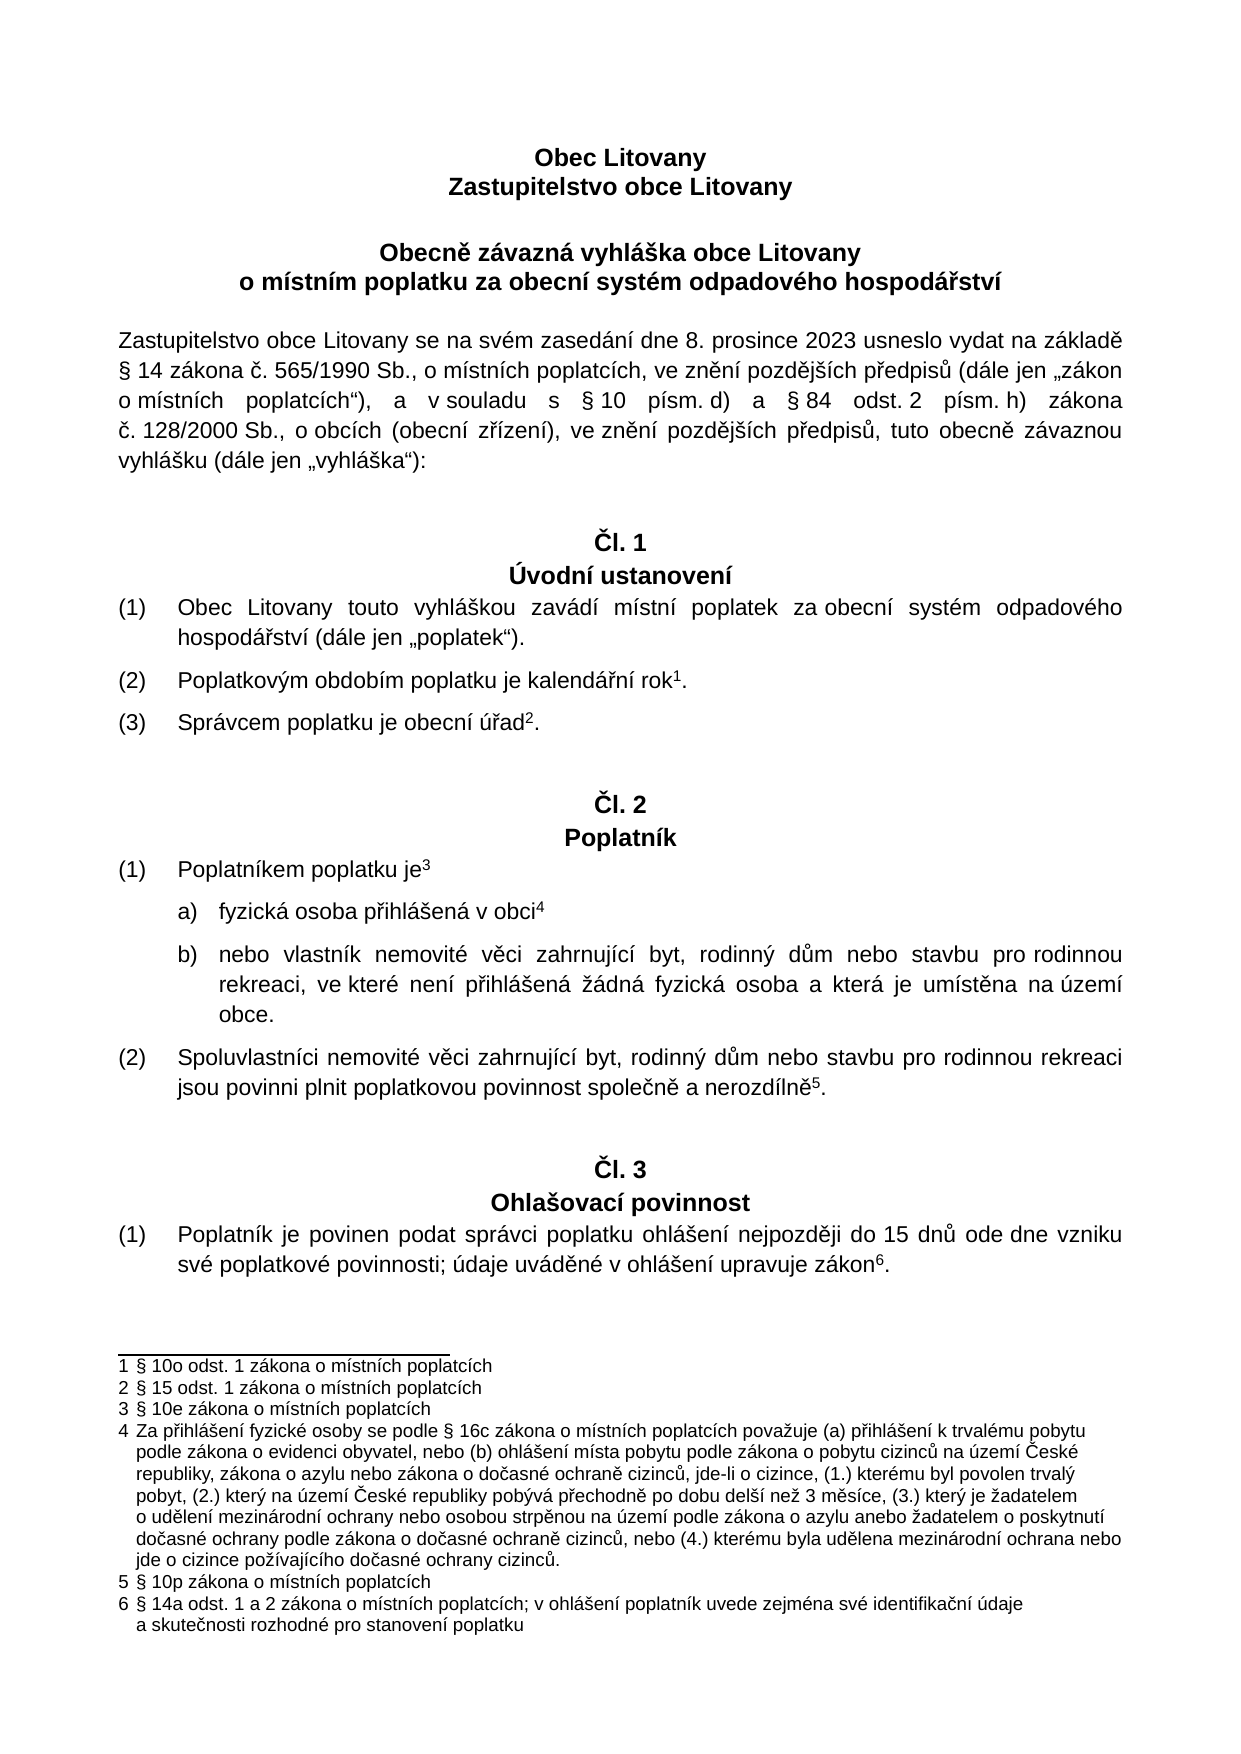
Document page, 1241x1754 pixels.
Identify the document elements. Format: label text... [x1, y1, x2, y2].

list § 14a odst. 1 a 2 zákona o místních poplatcích; v ohlášení poplatník uvede zejména své identifikační údaje a skutečnosti rozhodné pro stanovení poplatku [118, 1592, 1122, 1635]
subtitle Čl. 3 Ohlašovací povinnost [118, 1154, 1122, 1216]
list § 15 odst. 1 zákona o místních poplatcích [118, 1377, 1122, 1398]
list § 10e zákona o místních poplatcích [118, 1398, 1122, 1420]
list § 10o odst. 1 zákona o místních poplatcích [118, 1355, 1122, 1377]
text Zastupitelstvo obce Litovany se na svém zasedání dne 8. prosince 2023 usneslo vydat na základě § 14 zákona č. 565/1990 Sb., o místních poplatcích, ve znění pozdějších předpisů (dále jen „zákon o místních poplatcích“), a v souladu s § 10 písm. d) a § 84 odst. 2 písm. h) zákona č. 128/2000 Sb., o obcích (obecní zřízení), ve znění pozdějších předpisů, tuto obecně závaznou vyhlášku (dále jen „vyhláška“): [118, 327, 1122, 474]
list Spoluvlastníci nemovité věci zahrnující byt, rodinný dům nebo stavbu pro rodinnou rekreaci jsou povinni plnit poplatkovou povinnost společně a nerozdílně. [118, 1044, 1122, 1101]
list § 10p zákona o místních poplatcích [118, 1571, 1122, 1592]
list Správcem poplatku je obecní úřad. [118, 709, 1122, 736]
text Obec Litovany Zastupitelstvo obce Litovany [118, 143, 1122, 201]
list Poplatník je povinen podat správci poplatku ohlášení nejpozději do 15 dnů ode dne vzniku své poplatkové povinnosti; údaje uváděné v ohlášení upravuje zákon. [118, 1221, 1122, 1277]
list fyzická osoba přihlášená v obci [177, 898, 1122, 925]
list Poplatkovým obdobím poplatku je kalendářní rok. [118, 667, 1122, 693]
list Poplatníkem poplatku je [118, 856, 1122, 882]
list Za přihlášení fyzické osoby se podle § 16c zákona o místních poplatcích považuje (a) přihlášení k trvalému pobytu podle zákona o evidenci obyvatel, nebo (b) ohlášení místa pobytu podle zákona o pobytu cizinců na území České republiky, zákona o azylu nebo zákona o dočasné ochraně cizinců, jde-li o cizince, (1.) kterému byl povolen trvalý pobyt, (2.) který na území České republiky pobývá přechodně po dobu delší než 3 měsíce, (3.) který je žadatelem o udělení mezinárodní ochrany nebo osobou strpěnou na území podle zákona o azylu anebo žadatelem o poskytnutí dočasné ochrany podle zákona o dočasné ochraně cizinců, nebo (4.) kterému byla udělena mezinárodní ochrana nebo jde o cizince požívajícího dočasné ochrany cizinců. [118, 1420, 1122, 1571]
list nebo vlastník nemovité věci zahrnující byt, rodinný dům nebo stavbu pro rodinnou rekreaci, ve které není přihlášená žádná fyzická osoba a která je umístěna na území obce. [177, 941, 1122, 1028]
subtitle Čl. 1 Úvodní ustanovení [118, 528, 1122, 589]
subtitle Obecně závazná vyhláška obce Litovany o místním poplatku za obecní systém odpadového hospodářství [118, 238, 1122, 295]
list Obec Litovany touto vyhláškou zavádí místní poplatek za obecní systém odpadového hospodářství (dále jen „poplatek“). [118, 594, 1122, 650]
subtitle Čl. 2 Poplatník [118, 789, 1122, 851]
